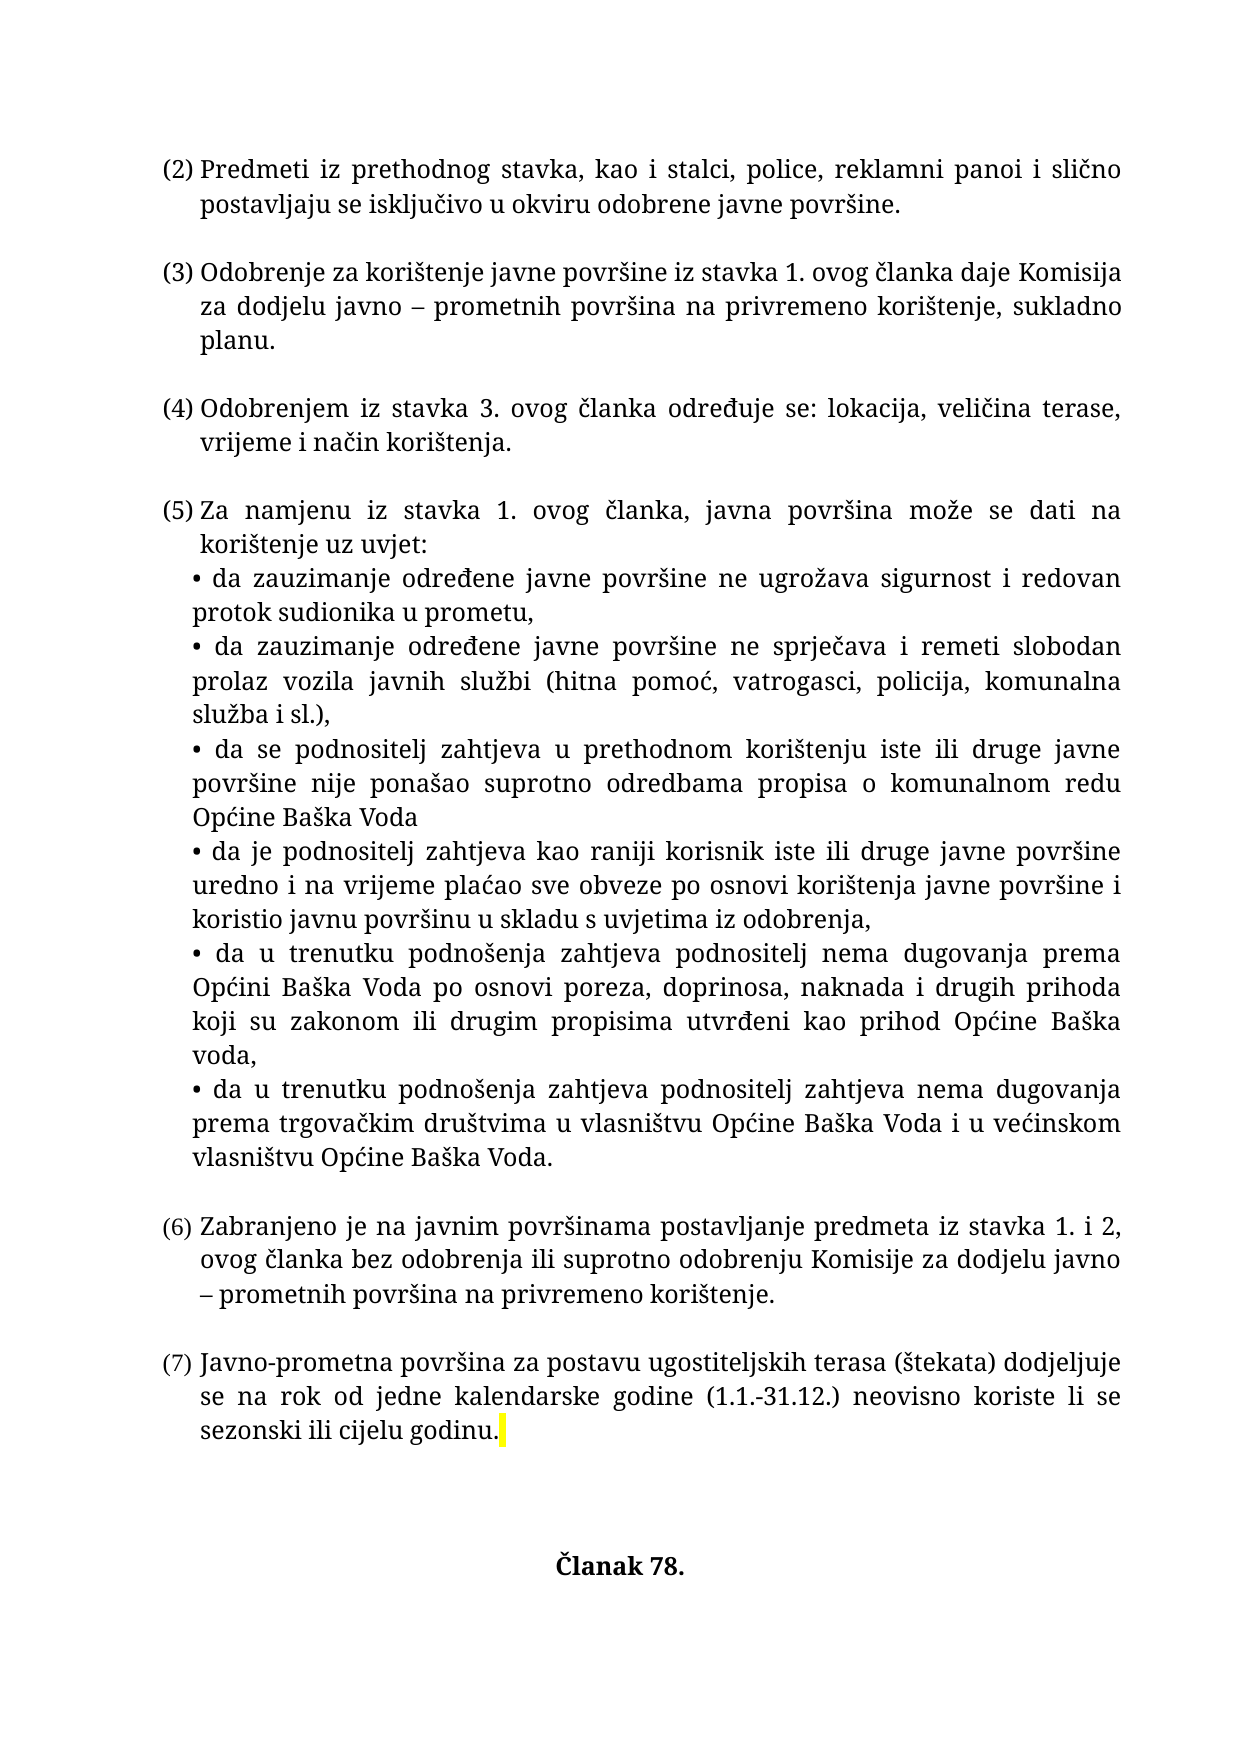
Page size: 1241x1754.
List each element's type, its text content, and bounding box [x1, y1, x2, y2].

list Odobrenje za korištenje javne površine iz stavka 1. ovog članka daje Komisija za dodjelu javno – prometnih površina na privremeno korištenje, sukladno planu. [162, 254, 1122, 357]
list Predmeti iz prethodnog stavka, kao i stalci, police, reklamni panoi i slično postavljaju se isključivo u okviru odobrene javne površine. [162, 152, 1122, 220]
text • da u trenutku podnošenja zahtjeva podnositelj nema dugovanja prema Općini Baška Voda po osnovi poreza, doprinosa, naknada i drugih prihoda koji su zakonom ili drugim propisima utvrđeni kao prihod Općine Baška voda, [192, 936, 1122, 1072]
list Javno-prometna površina za postavu ugostiteljskih terasa (štekata) dodjeljuje se na rok od jedne kalendarske godine (1.1.-31.12.) neovisno koriste li se sezonski ili cijelu godinu. [162, 1344, 1122, 1447]
text • da u trenutku podnošenja zahtjeva podnositelj zahtjeva nema dugovanja prema trgovačkim društvima u vlasništvu Općine Baška Voda i u većinskom vlasništvu Općine Baška Voda. [192, 1072, 1122, 1174]
list Za namjenu iz stavka 1. ovog članka, javna površina može se dati na korištenje uz uvjet: [162, 493, 1122, 561]
list Zabranjeno je na javnim površinama postavljanje predmeta iz stavka 1. i 2, ovog članka bez odobrenja ili suprotno odobrenju Komisije za dodjelu javno – prometnih površina na privremeno korištenje. [162, 1208, 1122, 1310]
text • da zauzimanje određene javne površine ne sprječava i remeti slobodan prolaz vozila javnih službi (hitna pomoć, vatrogasci, policija, komunalna služba i sl.), [192, 629, 1122, 731]
text • da zauzimanje određene javne površine ne ugrožava sigurnost i redovan protok sudionika u prometu, [192, 561, 1122, 629]
text • da se podnositelj zahtjeva u prethodnom korištenju iste ili druge javne površine nije ponašao suprotno odredbama propisa o komunalnom redu Općine Baška Voda [192, 731, 1122, 833]
list Odobrenjem iz stavka 3. ovog članka određuje se: lokacija, veličina terase, vrijeme i način korištenja. [162, 391, 1122, 459]
text Članak 78. [118, 1549, 1122, 1583]
text • da je podnositelj zahtjeva kao raniji korisnik iste ili druge javne površine uredno i na vrijeme plaćao sve obveze po osnovi korištenja javne površine i koristio javnu površinu u skladu s uvjetima iz odobrenja, [192, 833, 1122, 936]
